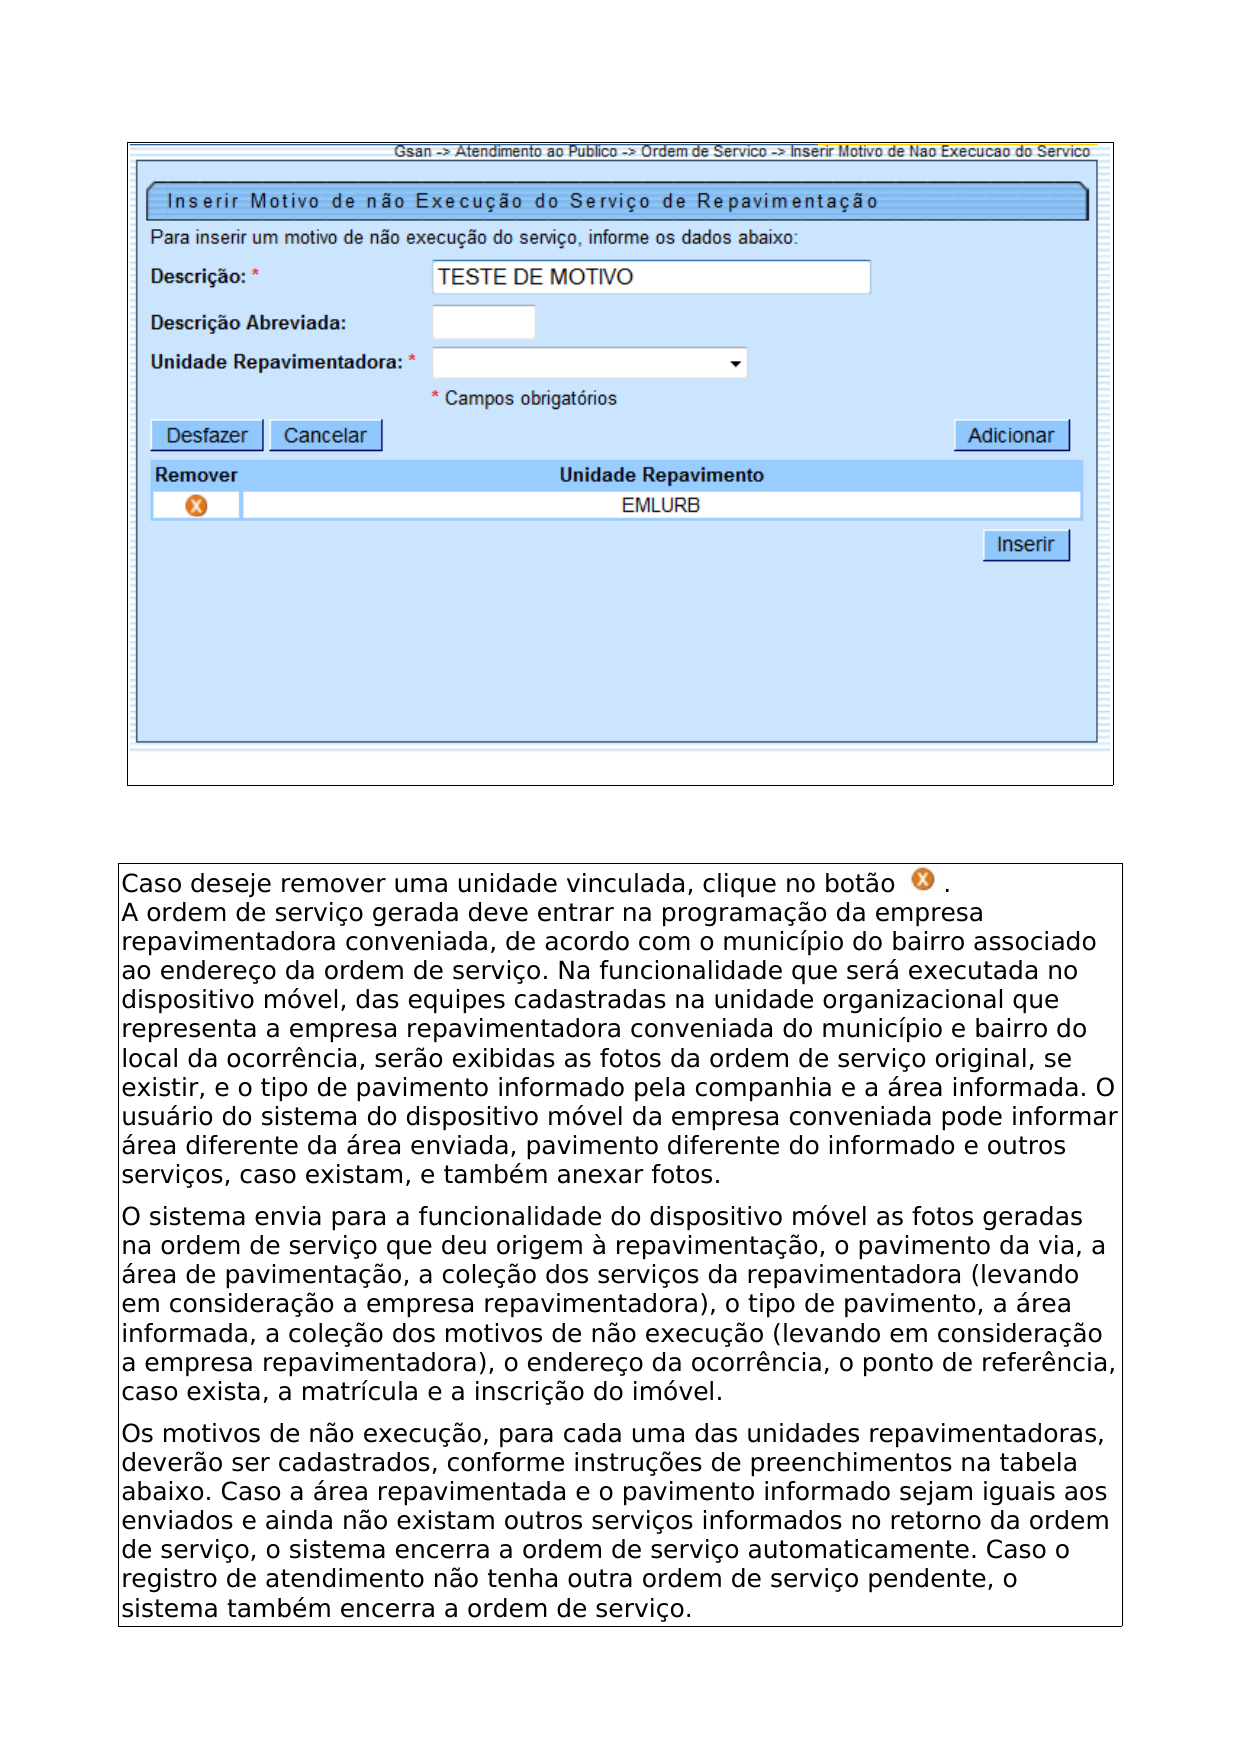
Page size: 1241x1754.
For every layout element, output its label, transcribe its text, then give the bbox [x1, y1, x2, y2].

picture [904, 865, 944, 892]
table_header [128, 143, 1113, 785]
table_header Caso deseje remover uma unidade vinculada, clique no botão . A ordem de serviço gerada deve entrar na programação da empresa repavimentadora conveniada, de acordo com o município do bairro associado ao endereço da ordem de serviço. Na funcionalidade que será executada no dispositivo móvel, das equipes cadastradas na unidade organizacional que representa a empresa repavimentadora conveniada do município e bairro do local da ocorrência, serão exibidas as fotos da ordem de serviço original, se existir, e o tipo de pavimento informado pela companhia e a área informada. O usuário do sistema do dispositivo móvel da empresa conveniada pode informar área diferente da área enviada, pavimento diferente do informado e outros serviços, caso existam, e também anexar fotos. O sistema envia para a funcionalidade do dispositivo móvel as fotos geradas na ordem de serviço que deu origem à repavimentação, o pavimento da via, a área de pavimentação, a coleção dos serviços da repavimentadora (levando em consideração a empresa repavimentadora), o tipo de pavimento, a área informada, a coleção dos motivos de não execução (levando em consideração a empresa repavimentadora), o endereço da ocorrência, o ponto de referência, caso exista, a matrícula e a inscrição do imóvel. Os motivos de não execução, para cada uma das unidades repavimentadoras, deverão ser cadastrados, conforme instruções de preenchimentos na tabela abaixo. Caso a área repavimentada e o pavimento informado sejam iguais aos enviados e ainda não existam outros serviços informados no retorno da ordem de serviço, o sistema encerra a ordem de serviço automaticamente. Caso o registro de atendimento não tenha outra ordem de serviço pendente, o sistema também encerra a ordem de serviço. [119, 864, 1122, 1626]
picture [129, 144, 1111, 753]
